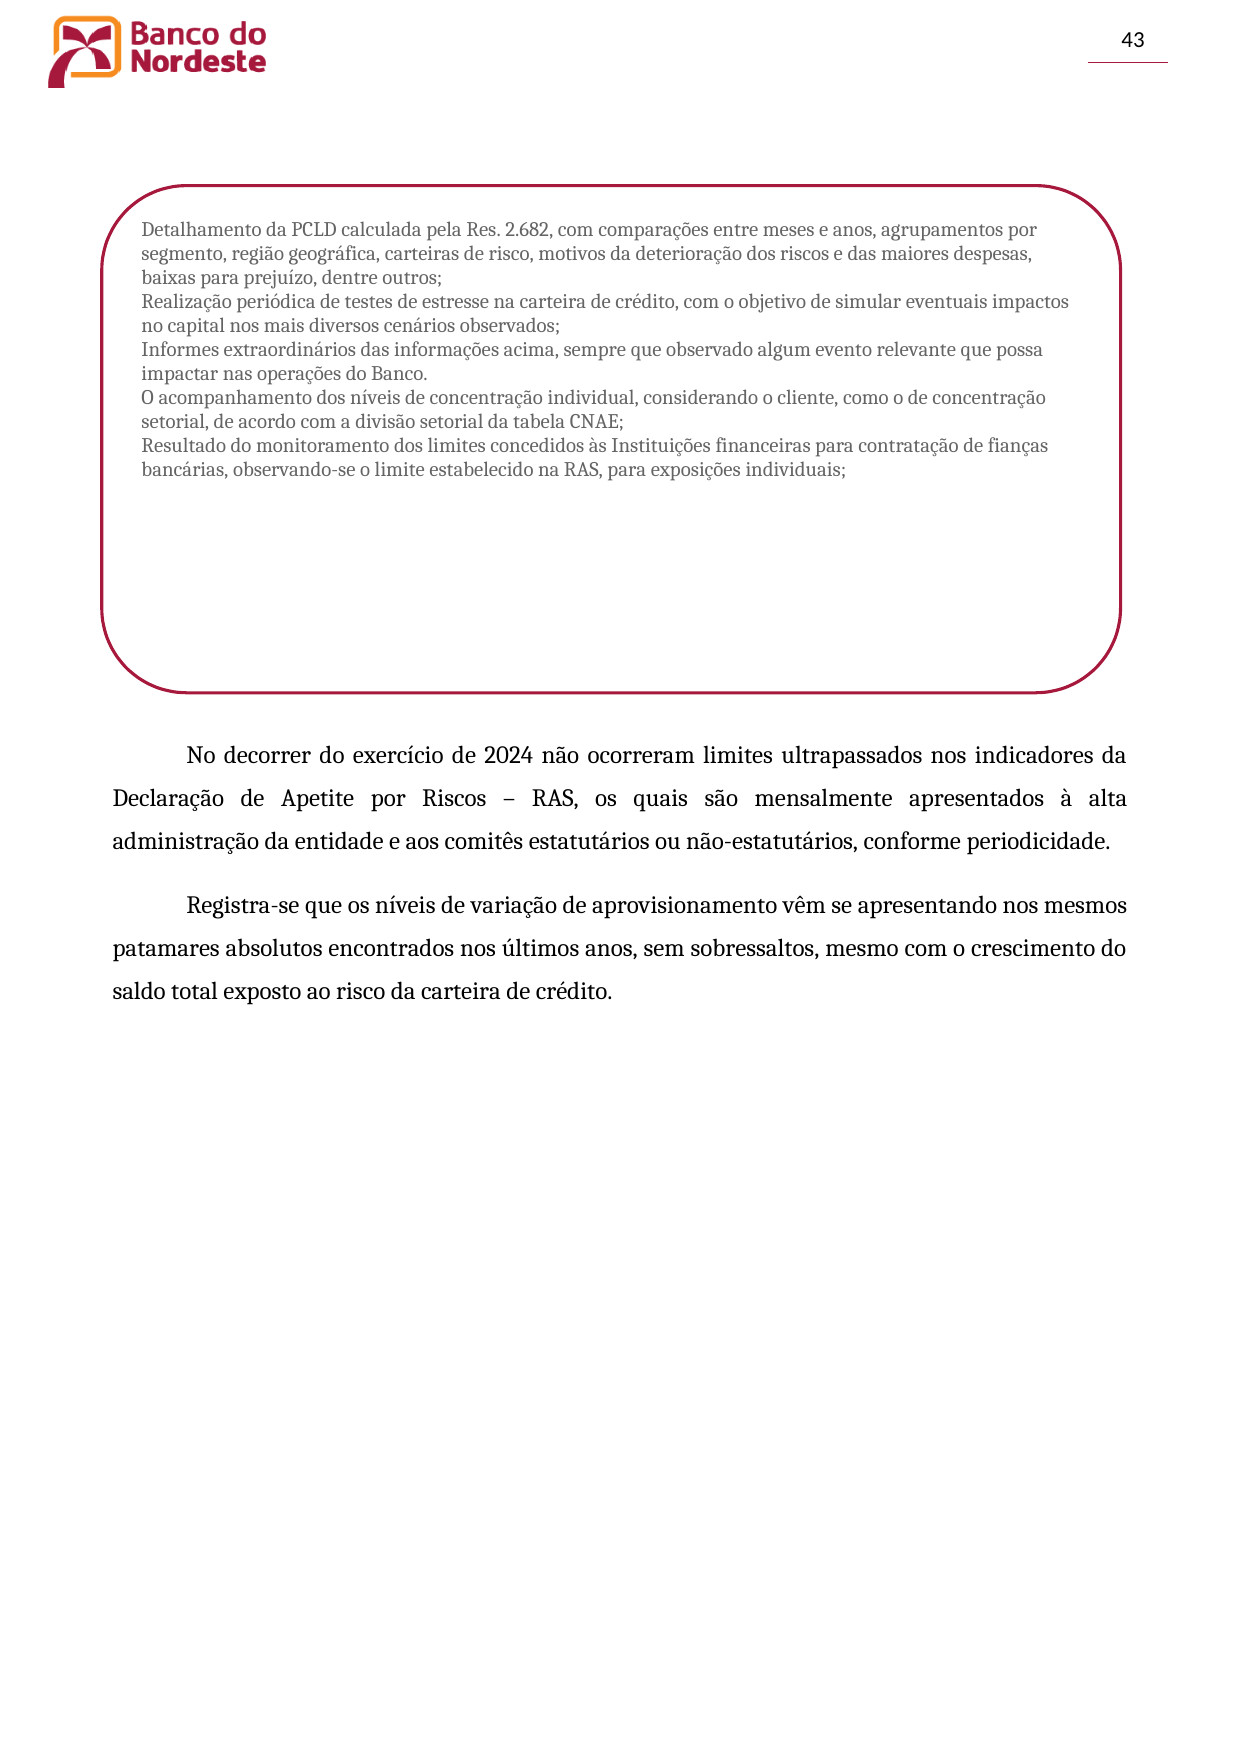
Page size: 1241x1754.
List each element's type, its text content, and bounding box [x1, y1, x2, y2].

text Registra-se que os níveis de variação de aprovisionamento vêm se apresentando nos mesmos patamares absolutos encontrados nos últimos anos, sem sobressaltos, mesmo com o crescimento do saldo total exposto ao risco da carteira de crédito. [112, 891, 1128, 1006]
text No decorrer do exercício de 2024 não ocorreram limites ultrapassados nos indicadores da Declaração de Apetite por Riscos – RAS, os quais são mensalmente apresentados à alta administração da entidade e aos comitês estatutários ou não-estatutários, conforme periodicidade. [112, 741, 1128, 856]
